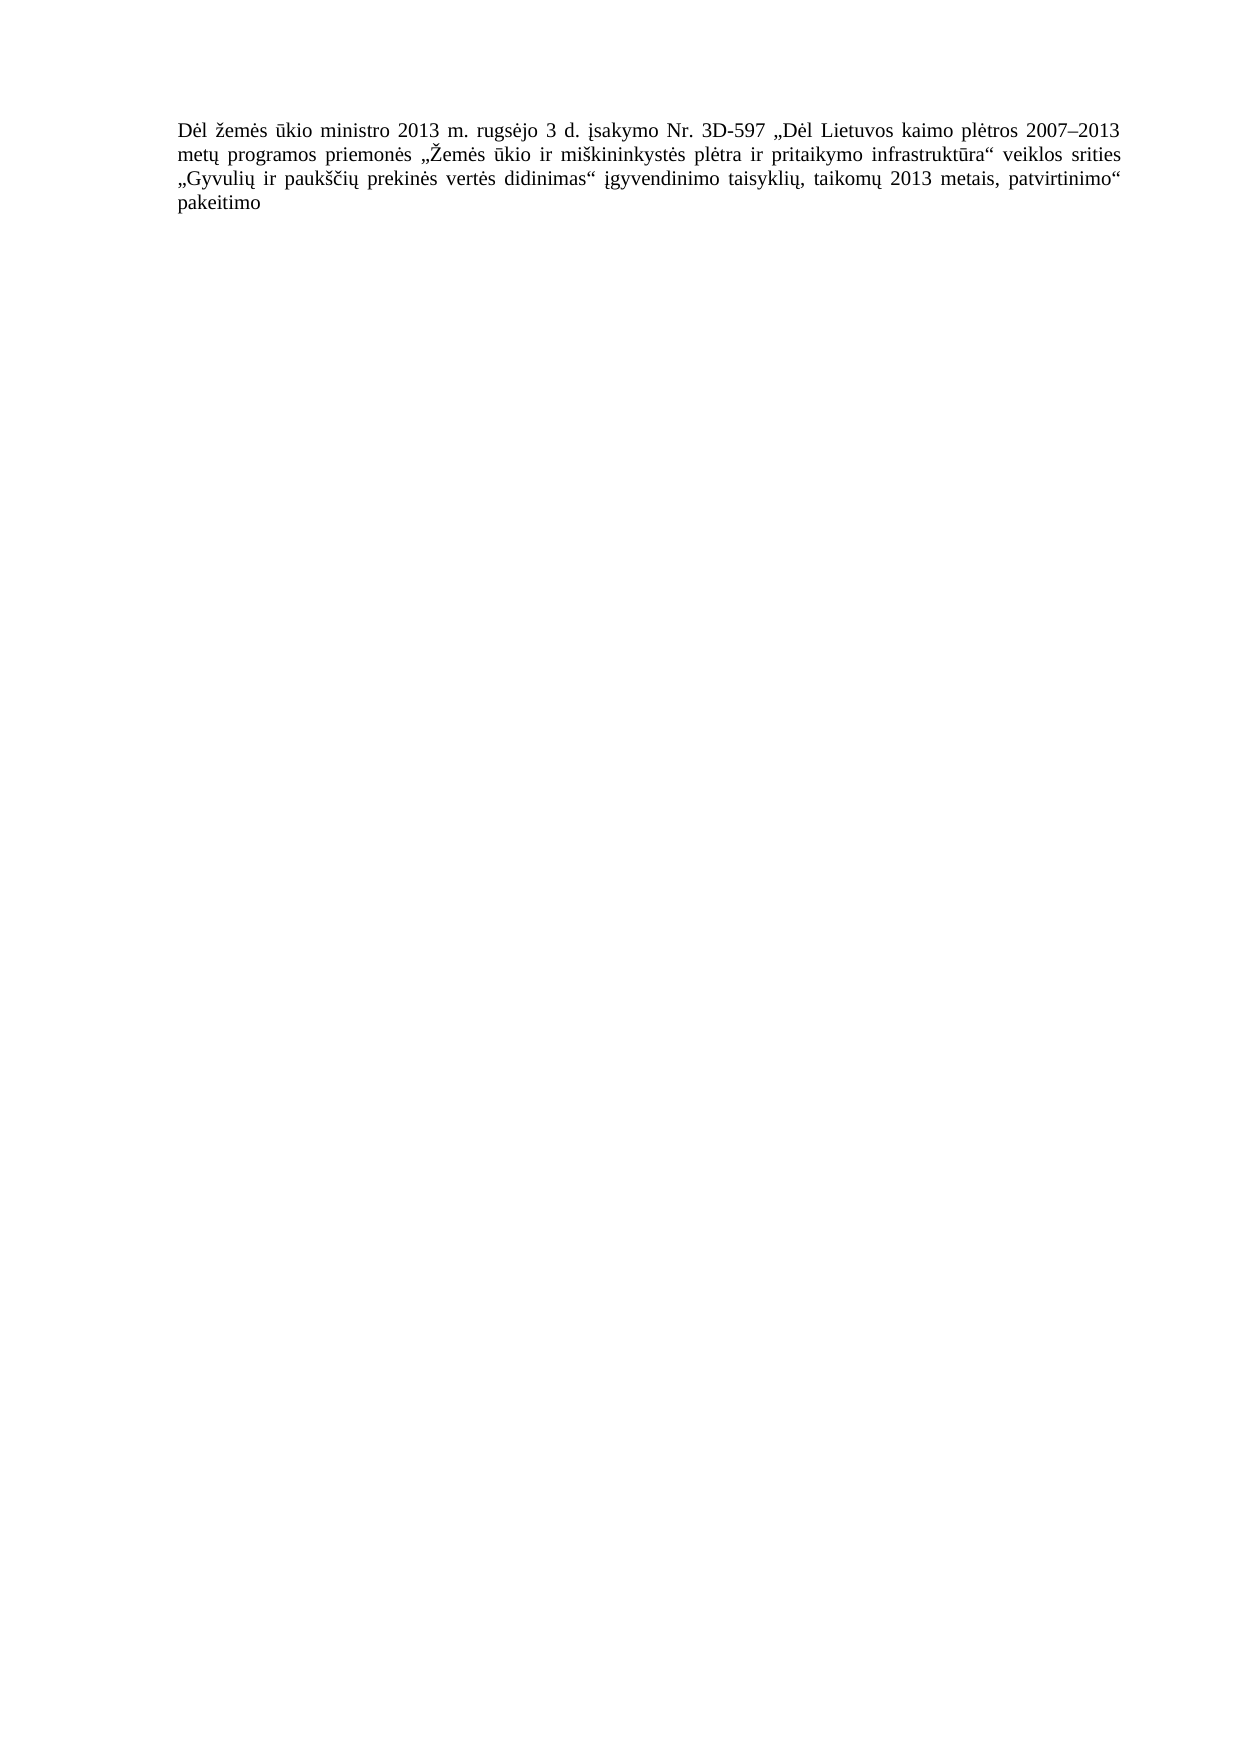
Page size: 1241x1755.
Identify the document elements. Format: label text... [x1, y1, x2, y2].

text Dėl žemės ūkio ministro 2013 m. rugsėjo 3 d. įsakymo Nr. 3D-597 „Dėl Lietuvos kaimo plėtros 2007–2013 metų programos priemonės „Žemės ūkio ir miškininkystės plėtra ir pritaikymo infrastruktūra“ veiklos srities „Gyvulių ir paukščių prekinės vertės didinimas“ įgyvendinimo taisyklių, taikomų 2013 metais, patvirtinimo“ pakeitimo [177, 118, 1122, 214]
